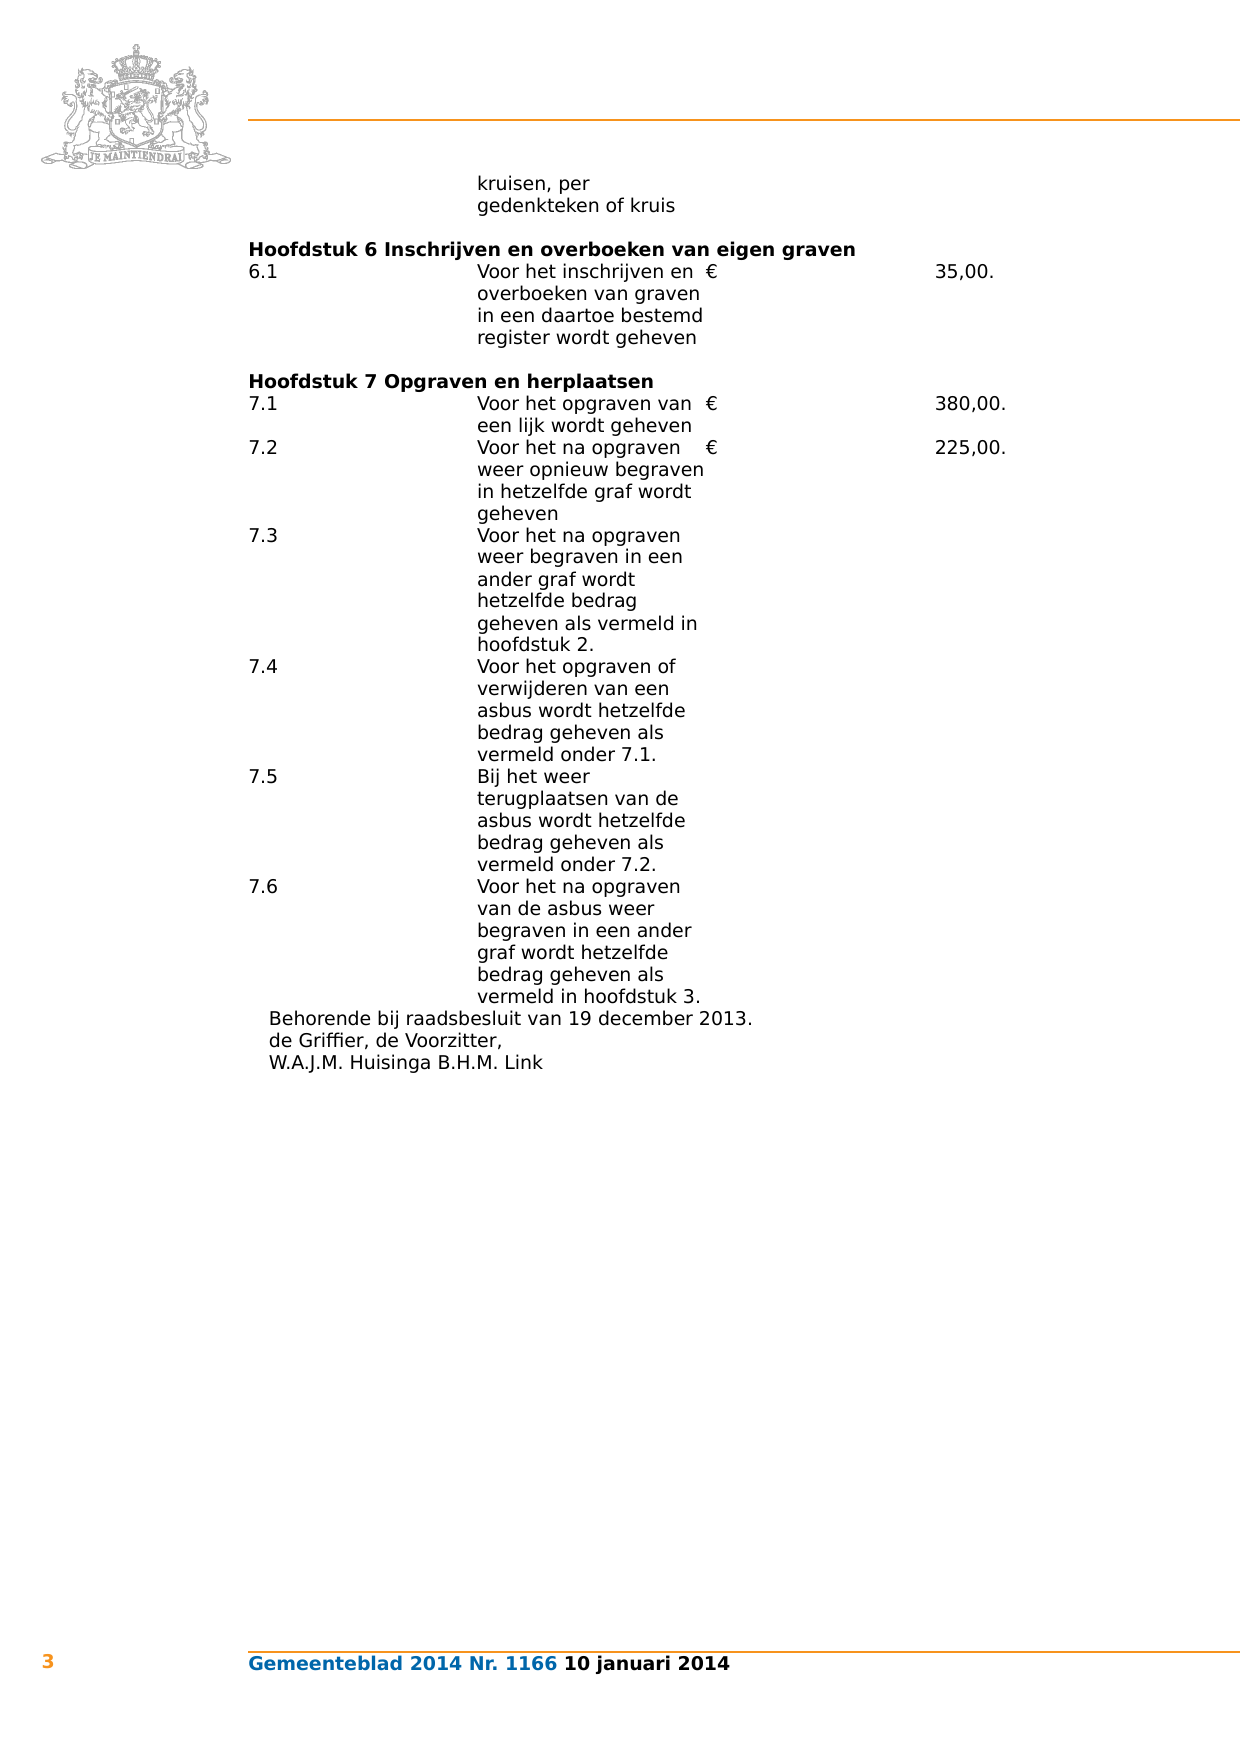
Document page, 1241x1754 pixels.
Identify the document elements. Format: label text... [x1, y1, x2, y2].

table_cell Voor het inschrijven en overboeken van graven in een daartoe bestemd register wordt geheven [477, 261, 706, 349]
table_cell [706, 656, 934, 766]
table_cell [935, 173, 1163, 217]
text Behorende bij raadsbesluit van 19 december 2013. [248, 1008, 1163, 1030]
table_cell 7.4 [248, 656, 477, 766]
table_cell [935, 525, 1163, 656]
table_cell [706, 876, 934, 1008]
table_cell [935, 656, 1163, 766]
table_cell [706, 766, 934, 876]
table_cell € [706, 437, 934, 524]
picture [41, 44, 231, 169]
table_cell € [706, 393, 934, 437]
table_cell Voor het na opgraven weer opnieuw begraven in hetzelfde graf wordt geheven [477, 437, 706, 524]
table_cell Voor het opgraven of verwijderen van een asbus wordt hetzelfde bedrag geheven als vermeld onder 7.1. [477, 656, 706, 766]
table_cell 6.1 [248, 261, 477, 349]
table_cell 35,00. [935, 261, 1163, 349]
table_cell 7.1 [248, 393, 477, 437]
table_cell Hoofdstuk 7 Opgraven en herplaatsen [248, 371, 1163, 393]
table_cell Voor het na opgraven weer begraven in een ander graf wordt hetzelfde bedrag geheven als vermeld in hoofdstuk 2. [477, 525, 706, 656]
table_cell 225,00. [935, 437, 1163, 524]
table_cell 7.2 [248, 437, 477, 524]
table_cell [248, 349, 1163, 371]
table_cell € [706, 261, 934, 349]
table_cell Voor het opgraven van een lijk wordt geheven [477, 393, 706, 437]
text de Griffier, de Voorzitter, [248, 1030, 1163, 1052]
table_cell 7.5 [248, 766, 477, 876]
text W.A.J.M. Huisinga B.H.M. Link [248, 1052, 1163, 1074]
table_cell kruisen, per gedenkteken of kruis [477, 173, 706, 217]
table_cell [248, 217, 1163, 239]
table_cell Hoofdstuk 6 Inschrijven en overboeken van eigen graven [248, 239, 1163, 261]
table_cell 7.3 [248, 525, 477, 656]
table_cell [935, 766, 1163, 876]
table_cell 7.6 [248, 876, 477, 1008]
table_cell 380,00. [935, 393, 1163, 437]
table_cell [935, 876, 1163, 1008]
table_cell Voor het na opgraven van de asbus weer begraven in een ander graf wordt hetzelfde bedrag geheven als vermeld in hoofdstuk 3. [477, 876, 706, 1008]
table_cell [706, 525, 934, 656]
table_cell [248, 173, 477, 217]
table_cell [706, 173, 934, 217]
table_cell Bij het weer terugplaatsen van de asbus wordt hetzelfde bedrag geheven als vermeld onder 7.2. [477, 766, 706, 876]
